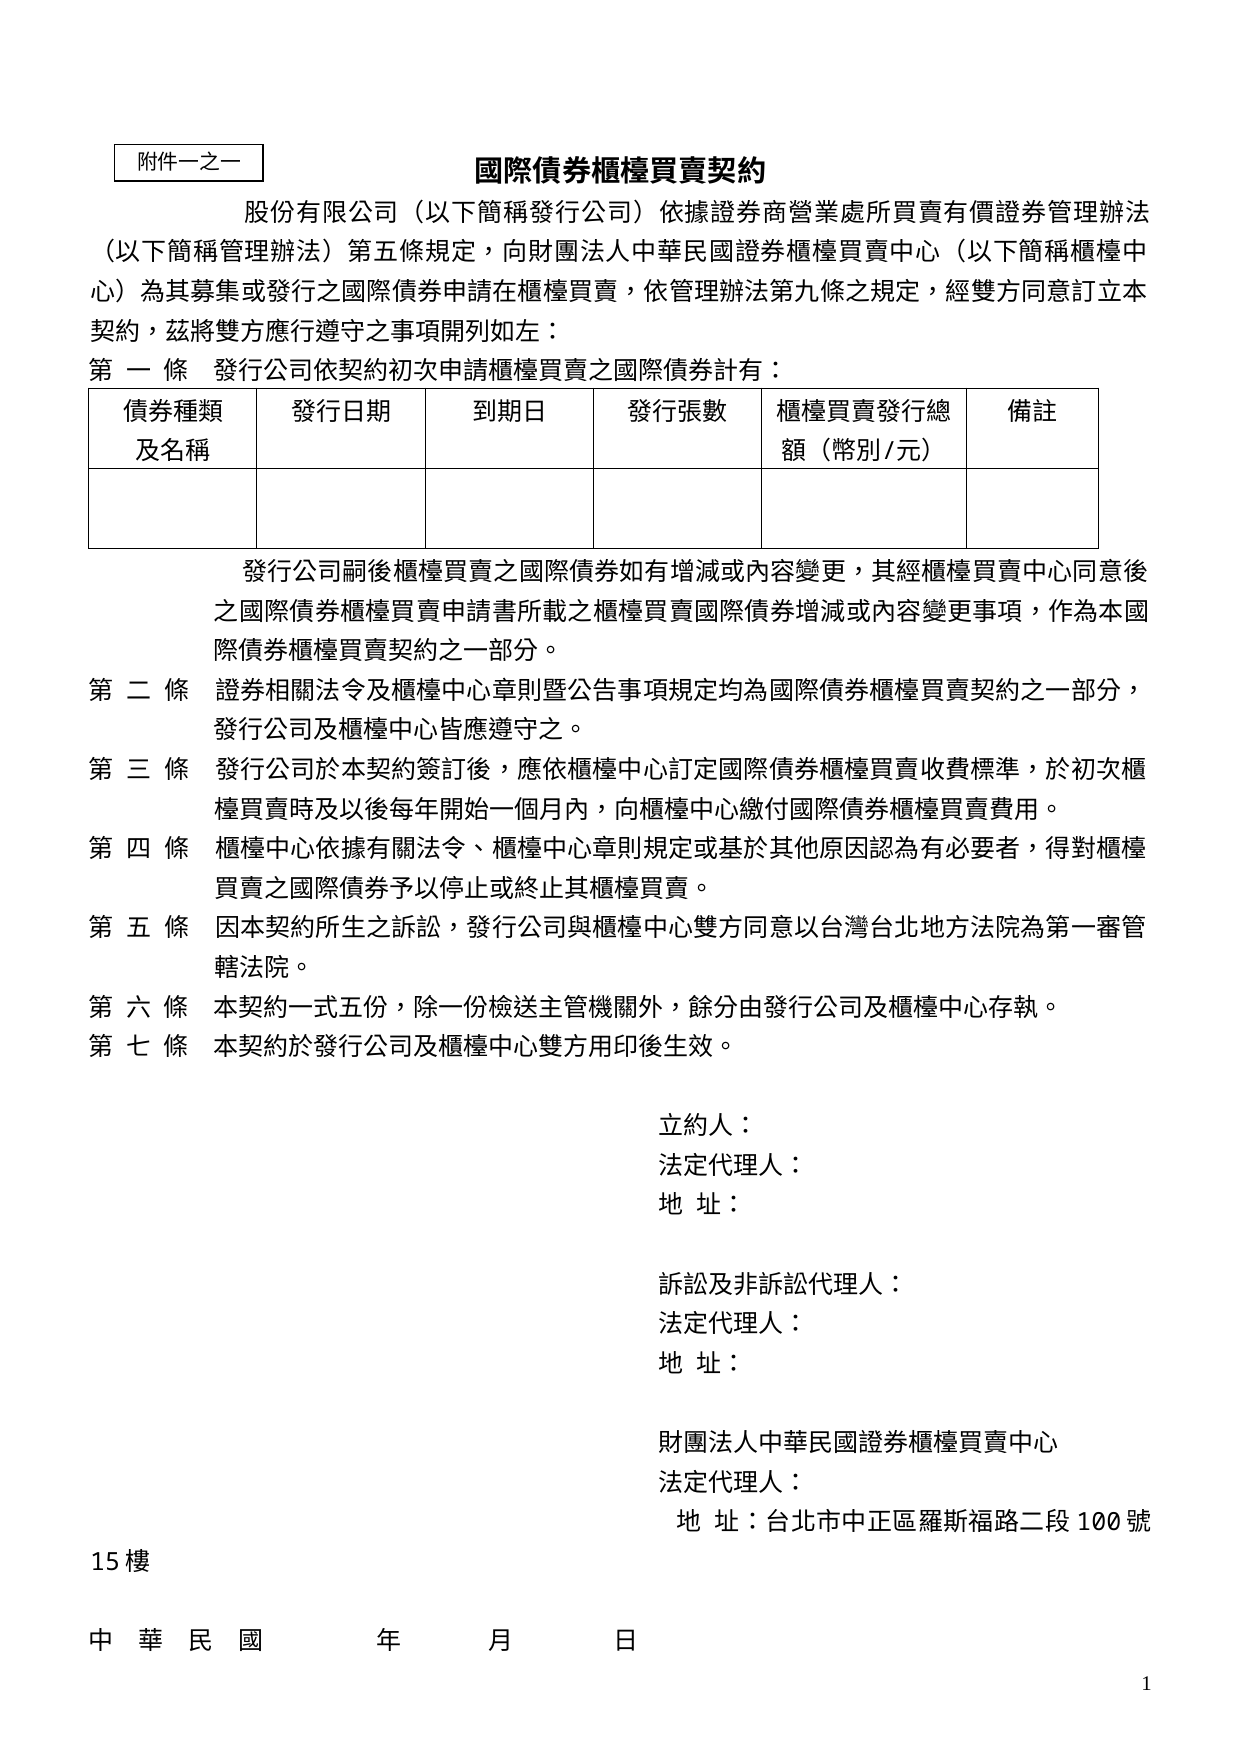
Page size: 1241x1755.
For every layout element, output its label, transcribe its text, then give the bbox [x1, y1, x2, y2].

table_cell [426, 469, 593, 548]
text 立約人： [89, 1103, 1152, 1143]
text 第 三 條 發行公司於本契約簽訂後，應依櫃檯中心訂定國際債券櫃檯買賣收費標準，於初次櫃檯買賣時及以後每年開始一個月內，向櫃檯中心繳付國際債券櫃檯買賣費用。 [89, 747, 1152, 826]
text 財團法人中華民國證券櫃檯買賣中心 [89, 1420, 1152, 1459]
table_header 債券種類 及名稱 [89, 389, 256, 468]
text 股份有限公司（以下簡稱發行公司）依據證券商營業處所買賣有價證券管理辦法（以下簡稱管理辦法）第五條規定，向財團法人中華民國證券櫃檯買賣中心（以下簡稱櫃檯中心）為其募集或發行之國際債券申請在櫃檯買賣，依管理辦法第九條之規定，經雙方同意訂立本契約，茲將雙方應行遵守之事項開列如左： [89, 189, 1152, 348]
text 地 址： [89, 1341, 1152, 1380]
table_cell [762, 469, 966, 548]
table_header 發行張數 [594, 389, 761, 468]
table_header 櫃檯買賣發行總額（幣別/元） [762, 389, 966, 468]
text 附件一之一 [130, 145, 247, 173]
text 法定代理人： [89, 1143, 1152, 1182]
table_cell [89, 469, 256, 548]
table_cell [594, 469, 761, 548]
text 第 七 條 本契約於發行公司及櫃檯中心雙方用印後生效。 [89, 1024, 1152, 1063]
text 中 華 民 國 年 月 日 [89, 1618, 1152, 1657]
table_cell [967, 469, 1098, 548]
table_header 發行日期 [257, 389, 425, 468]
table_cell [257, 469, 425, 548]
text 第 六 條 本契約一式五份，除一份檢送主管機關外，餘分由發行公司及櫃檯中心存執。 [89, 984, 1152, 1024]
table_header 到期日 [426, 389, 593, 468]
text 第 四 條 櫃檯中心依據有關法令、櫃檯中心章則規定或基於其他原因認為有必要者，得對櫃檯買賣之國際債券予以停止或終止其櫃檯買賣。 [89, 826, 1152, 905]
text 第 二 條 證券相關法令及櫃檯中心章則暨公告事項規定均為國際債券櫃檯買賣契約之一部分，發行公司及櫃檯中心皆應遵守之。 [89, 668, 1152, 747]
text 地 址：台北市中正區羅斯福路二段100號15樓 [89, 1499, 1152, 1578]
table_header 備註 [967, 389, 1098, 468]
text 發行公司嗣後櫃檯買賣之國際債券如有增減或內容變更，其經櫃檯買賣中心同意後之國際債券櫃檯買賣申請書所載之櫃檯買賣國際債券增減或內容變更事項，作為本國際債券櫃檯買賣契約之一部分。 [89, 549, 1152, 668]
subtitle 國際債券櫃檯買賣契約 [89, 127, 1152, 189]
text 法定代理人： [89, 1301, 1152, 1341]
text 地 址： [89, 1182, 1152, 1222]
text 法定代理人： [89, 1459, 1152, 1499]
text 第 一 條 發行公司依契約初次申請櫃檯買賣之國際債券計有： [89, 348, 1152, 387]
text 第 五 條 因本契約所生之訴訟，發行公司與櫃檯中心雙方同意以台灣台北地方法院為第一審管轄法院。 [89, 905, 1152, 984]
text 訴訟及非訴訟代理人： [89, 1261, 1152, 1301]
